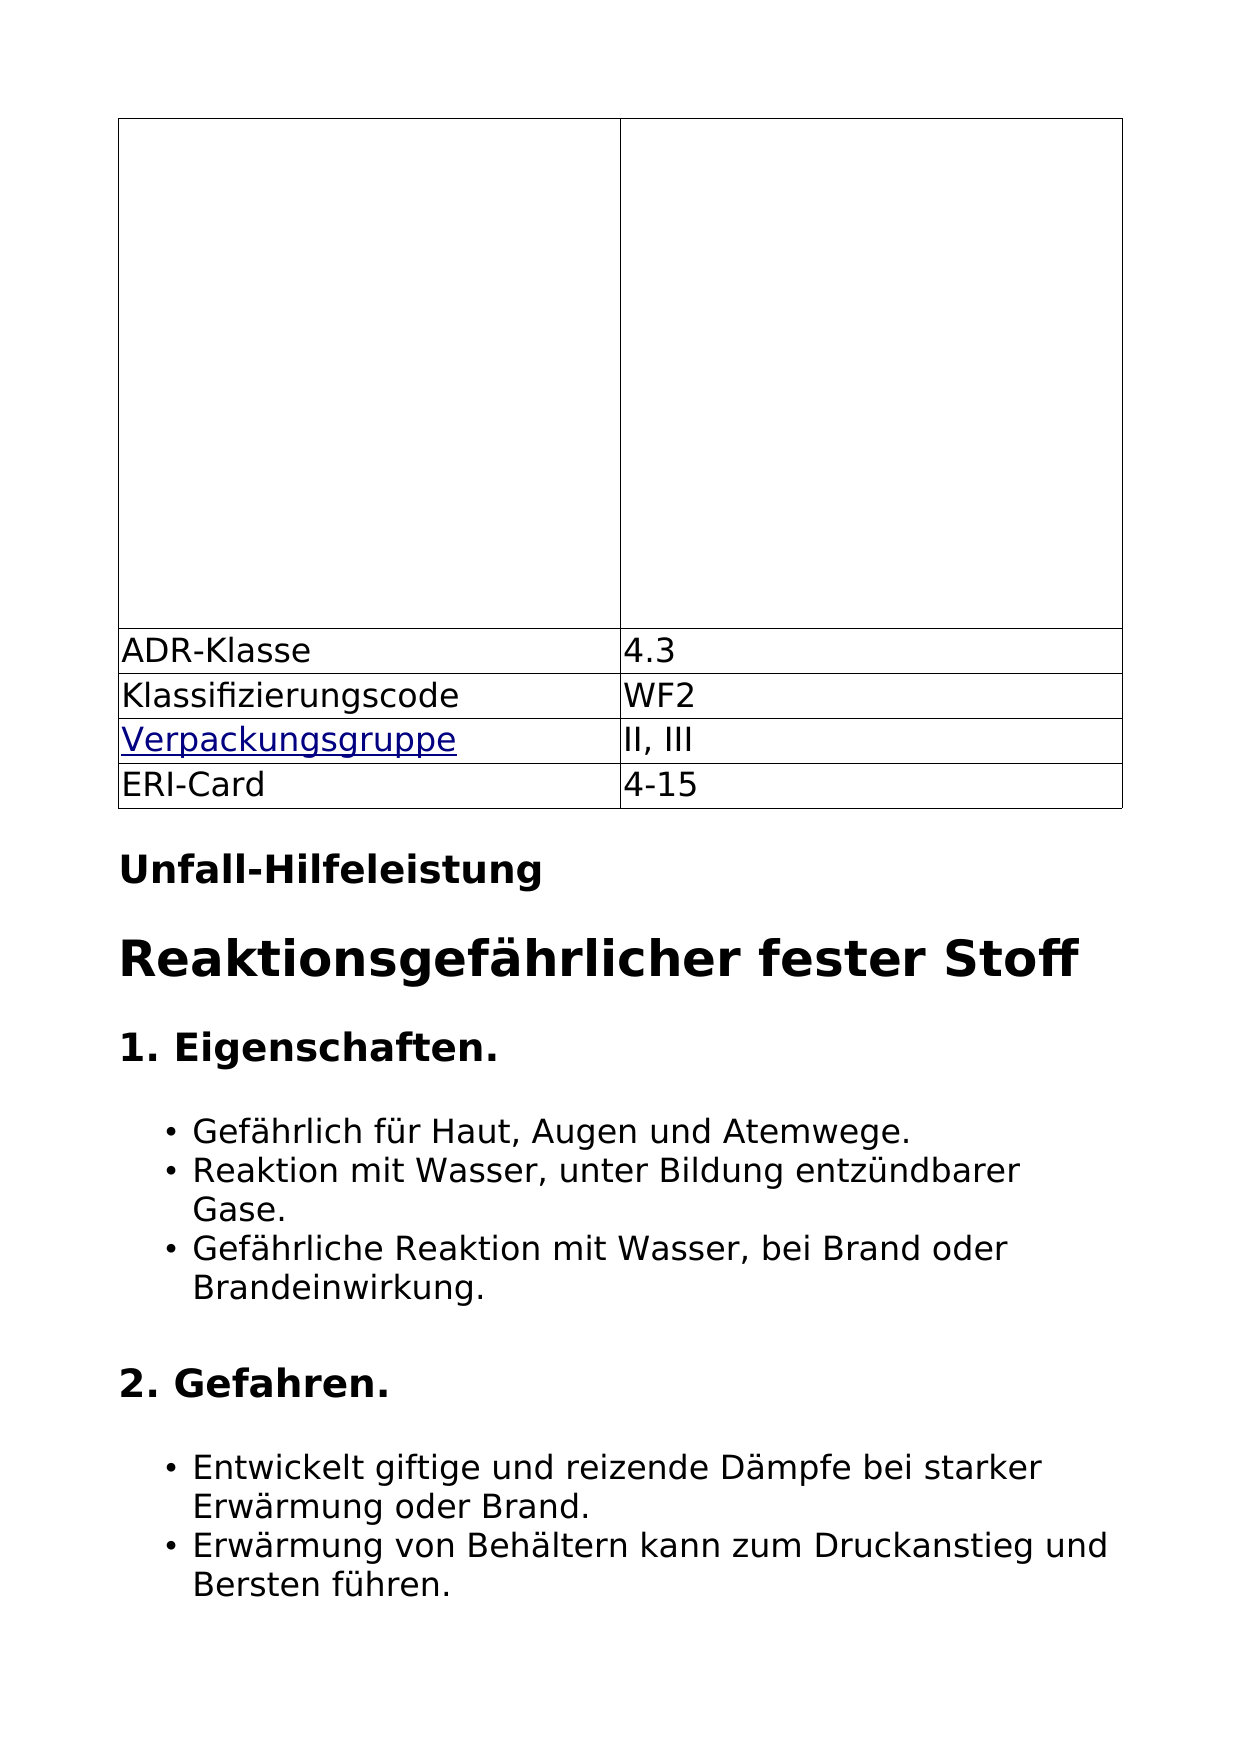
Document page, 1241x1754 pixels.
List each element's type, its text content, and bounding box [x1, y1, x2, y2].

table_cell Klassifizierungscode [119, 674, 620, 718]
table_cell [119, 119, 620, 628]
table_cell ERI-Card [119, 764, 620, 807]
table_cell [621, 119, 1122, 628]
subtitle Unfall-Hilfeleistung [118, 847, 1122, 892]
table_cell 4-15 [621, 764, 1122, 807]
list Gefährlich für Haut, Augen und Atemwege. [177, 1113, 1122, 1152]
subtitle 2. Gefahren. [118, 1362, 1122, 1407]
table_cell 4.3 [621, 629, 1122, 673]
table_cell Verpackungsgruppe [119, 719, 620, 763]
list Entwickelt giftige und reizende Dämpfe bei starker Erwärmung oder Brand. [177, 1449, 1122, 1527]
table_cell WF2 [621, 674, 1122, 718]
table_cell II, III [621, 719, 1122, 763]
list Reaktion mit Wasser, unter Bildung entzündbarer Gase. [177, 1152, 1122, 1229]
subtitle Reaktionsgefährlicher fester Stoff [118, 930, 1122, 988]
table_cell ADR-Klasse [119, 629, 620, 673]
list Erwärmung von Behältern kann zum Druckanstieg und Bersten führen. [177, 1527, 1122, 1604]
subtitle 1. Eigenschaften. [118, 1026, 1122, 1071]
list Gefährliche Reaktion mit Wasser, bei Brand oder Brandeinwirkung. [177, 1229, 1122, 1307]
